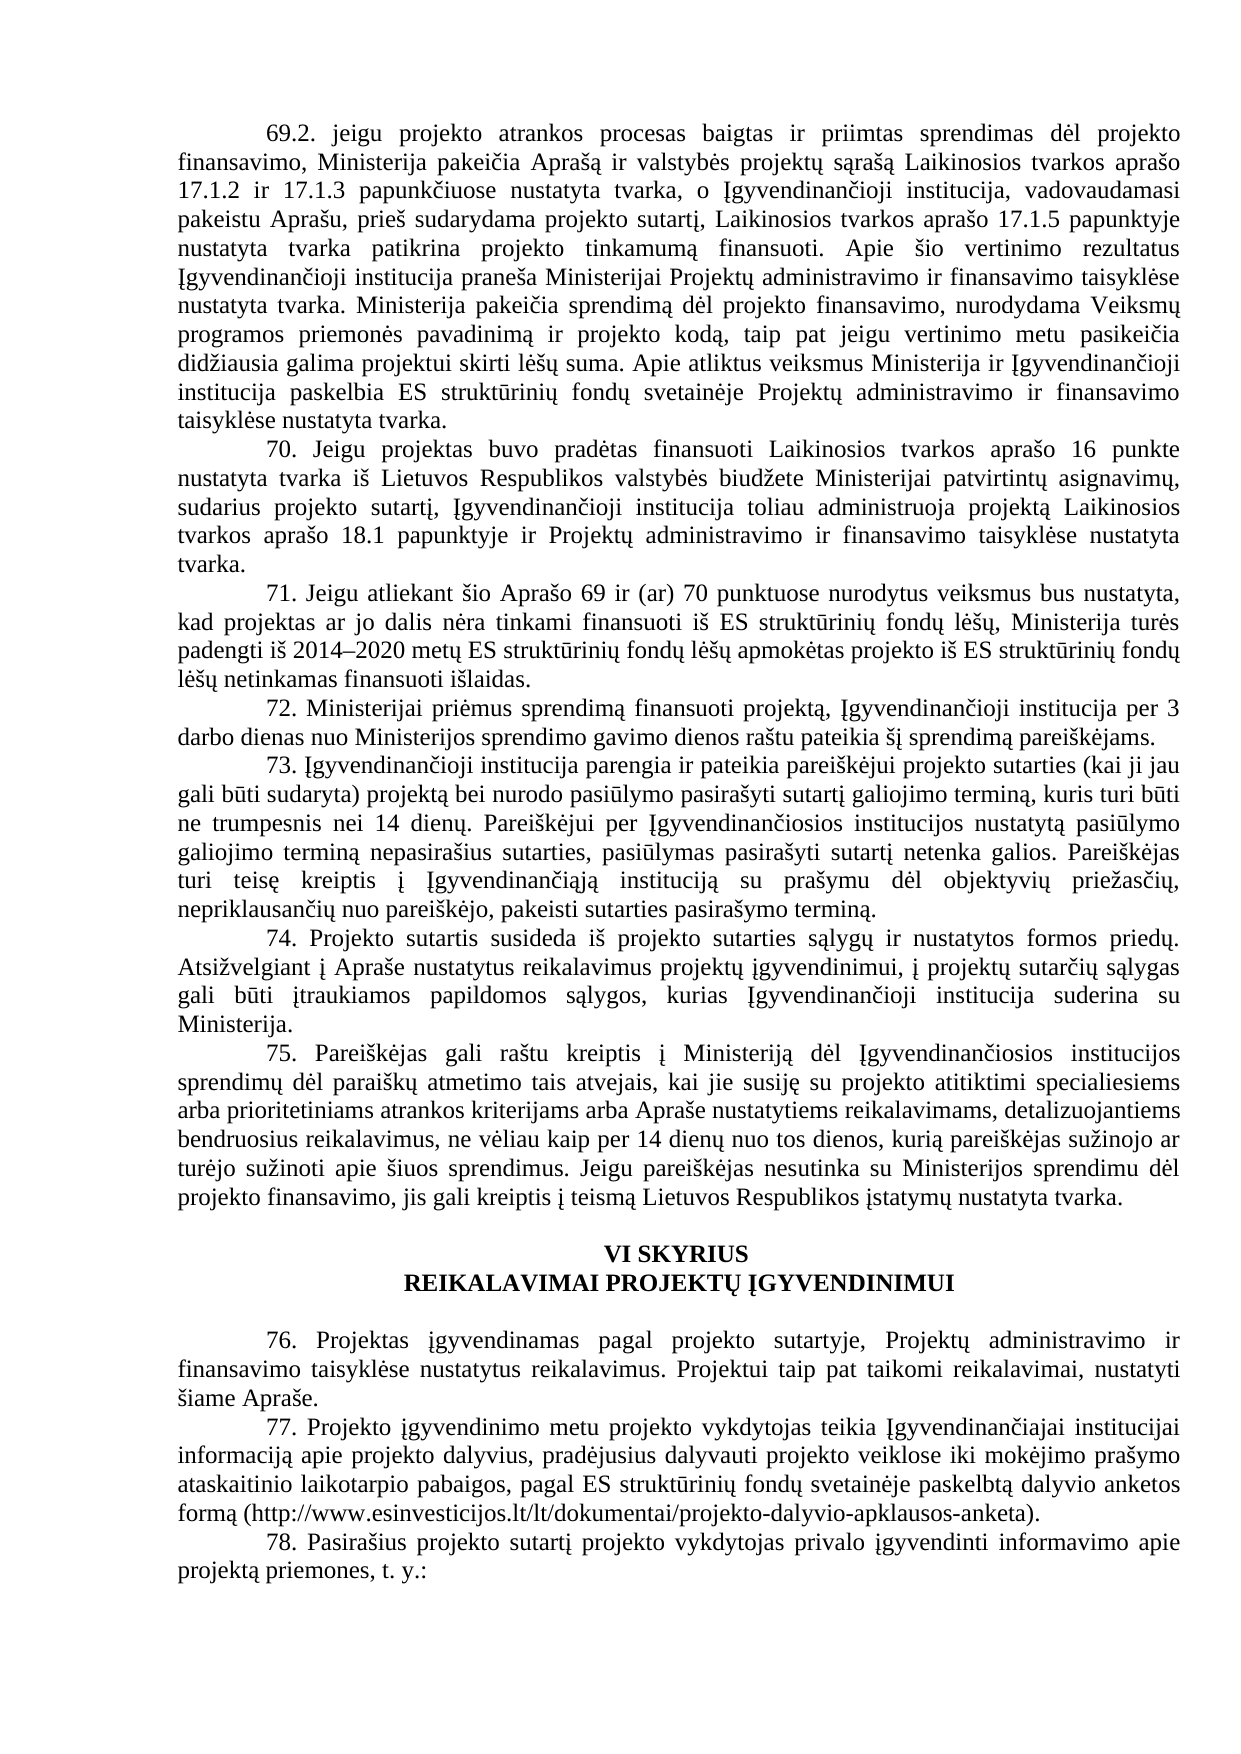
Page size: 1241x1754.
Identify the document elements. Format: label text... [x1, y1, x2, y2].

text 71. Jeigu atliekant šio Aprašo 69 ir (ar) 70 punktuose nurodytus veiksmus bus nustatyta, kad projektas ar jo dalis nėra tinkami finansuoti iš ES struktūrinių fondų lėšų, Ministerija turės padengti iš 2014–2020 metų ES struktūrinių fondų lėšų apmokėtas projekto iš ES struktūrinių fondų lėšų netinkamas finansuoti išlaidas. [177, 578, 1181, 693]
text 77. Projekto įgyvendinimo metu projekto vykdytojas teikia Įgyvendinančiajai institucijai informaciją apie projekto dalyvius, pradėjusius dalyvauti projekto veiklose iki mokėjimo prašymo ataskaitinio laikotarpio pabaigos, pagal ES struktūrinių fondų svetainėje paskelbtą dalyvio anketos formą (http://www.esinvesticijos.lt/lt/dokumentai/projekto-dalyvio-apklausos-anketa). [177, 1412, 1181, 1527]
text 70. Jeigu projektas buvo pradėtas finansuoti Laikinosios tvarkos aprašo 16 punkte nustatyta tvarka iš Lietuvos Respublikos valstybės biudžete Ministerijai patvirtintų asignavimų, sudarius projekto sutartį, Įgyvendinančioji institucija toliau administruoja projektą Laikinosios tvarkos aprašo 18.1 papunktyje ir Projektų administravimo ir finansavimo taisyklėse nustatyta tvarka. [177, 434, 1181, 578]
text 73. Įgyvendinančioji institucija parengia ir pateikia pareiškėjui projekto sutarties (kai ji jau gali būti sudaryta) projektą bei nurodo pasiūlymo pasirašyti sutartį galiojimo terminą, kuris turi būti ne trumpesnis nei 14 dienų. Pareiškėjui per Įgyvendinančiosios institucijos nustatytą pasiūlymo galiojimo terminą nepasirašius sutarties, pasiūlymas pasirašyti sutartį netenka galios. Pareiškėjas turi teisę kreiptis į Įgyvendinančiąją instituciją su prašymu dėl objektyvių priežasčių, nepriklausančių nuo pareiškėjo, pakeisti sutarties pasirašymo terminą. [177, 751, 1181, 923]
text 72. Ministerijai priėmus sprendimą finansuoti projektą, Įgyvendinančioji institucija per 3 darbo dienas nuo Ministerijos sprendimo gavimo dienos raštu pateikia šį sprendimą pareiškėjams. [177, 693, 1181, 751]
text 78. Pasirašius projekto sutartį projekto vykdytojas privalo įgyvendinti informavimo apie projektą priemones, t. y.: [177, 1527, 1181, 1584]
text REIKALAVIMAI PROJEKTŲ ĮGYVENDINIMUI [177, 1268, 1181, 1297]
text 69.2. jeigu projekto atrankos procesas baigtas ir priimtas sprendimas dėl projekto finansavimo, Ministerija pakeičia Aprašą ir valstybės projektų sąrašą Laikinosios tvarkos aprašo 17.1.2 ir 17.1.3 papunkčiuose nustatyta tvarka, o Įgyvendinančioji institucija, vadovaudamasi pakeistu Aprašu, prieš sudarydama projekto sutartį, Laikinosios tvarkos aprašo 17.1.5 papunktyje nustatyta tvarka patikrina projekto tinkamumą finansuoti. Apie šio vertinimo rezultatus Įgyvendinančioji institucija praneša Ministerijai Projektų administravimo ir finansavimo taisyklėse nustatyta tvarka. Ministerija pakeičia sprendimą dėl projekto finansavimo, nurodydama Veiksmų programos priemonės pavadinimą ir projekto kodą, taip pat jeigu vertinimo metu pasikeičia didžiausia galima projektui skirti lėšų suma. Apie atliktus veiksmus Ministerija ir Įgyvendinančioji institucija paskelbia ES struktūrinių fondų svetainėje Projektų administravimo ir finansavimo taisyklėse nustatyta tvarka. [177, 118, 1181, 434]
text 74. Projekto sutartis susideda iš projekto sutarties sąlygų ir nustatytos formos priedų. Atsižvelgiant į Apraše nustatytus reikalavimus projektų įgyvendinimui, į projektų sutarčių sąlygas gali būti įtraukiamos papildomos sąlygos, kurias Įgyvendinančioji institucija suderina su Ministerija. [177, 923, 1181, 1038]
text 75. Pareiškėjas gali raštu kreiptis į Ministeriją dėl Įgyvendinančiosios institucijos sprendimų dėl paraiškų atmetimo tais atvejais, kai jie susiję su projekto atitiktimi specialiesiems arba prioritetiniams atrankos kriterijams arba Apraše nustatytiems reikalavimams, detalizuojantiems bendruosius reikalavimus, ne vėliau kaip per 14 dienų nuo tos dienos, kurią pareiškėjas sužinojo ar turėjo sužinoti apie šiuos sprendimus. Jeigu pareiškėjas nesutinka su Ministerijos sprendimu dėl projekto finansavimo, jis gali kreiptis į teismą Lietuvos Respublikos įstatymų nustatyta tvarka. [177, 1038, 1181, 1211]
text 76. Projektas įgyvendinamas pagal projekto sutartyje, Projektų administravimo ir finansavimo taisyklėse nustatytus reikalavimus. Projektui taip pat taikomi reikalavimai, nustatyti šiame Apraše. [177, 1326, 1181, 1412]
text VI SKYRIUS [177, 1239, 1181, 1268]
